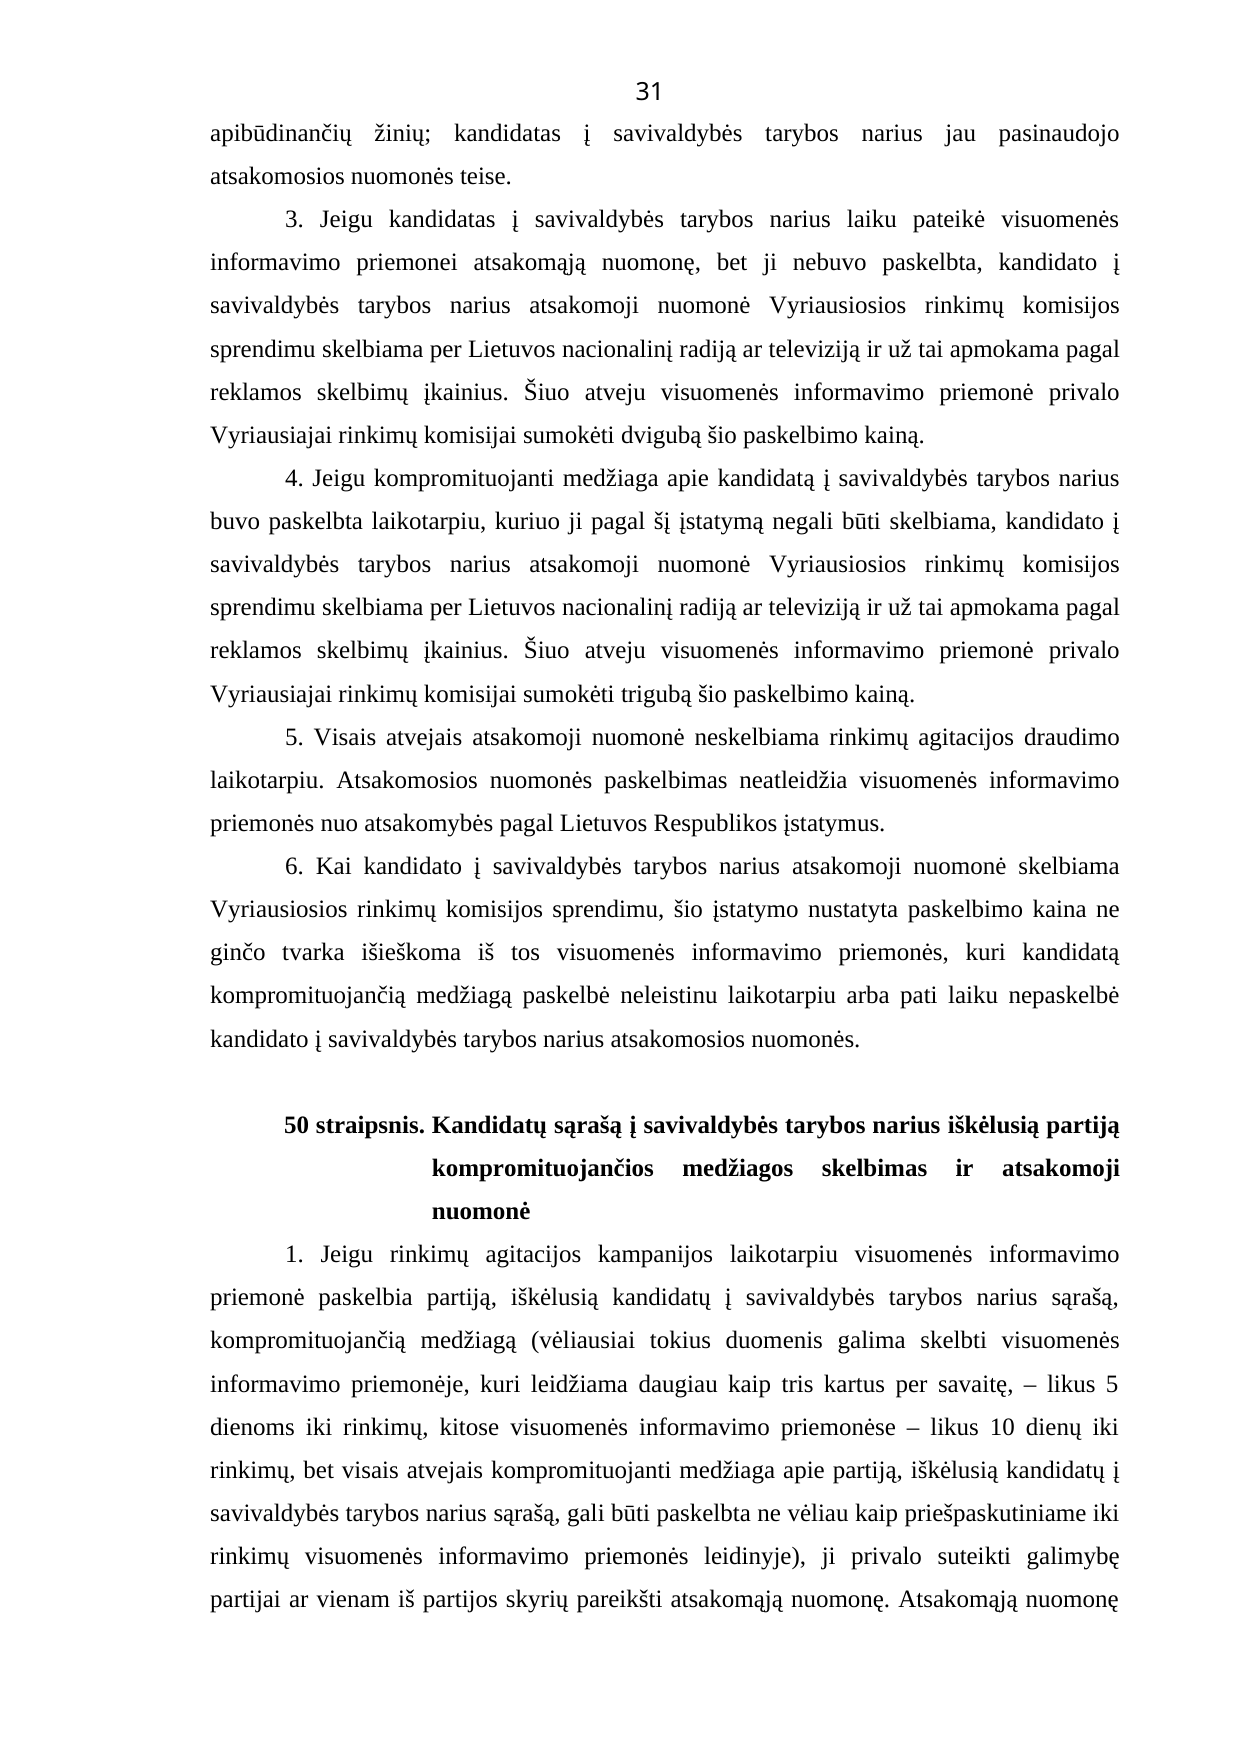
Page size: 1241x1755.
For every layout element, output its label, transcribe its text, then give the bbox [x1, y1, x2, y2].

text 5. Visais atvejais atsakomoji nuomonė neskelbiama rinkimų agitacijos draudimo laikotarpiu. Atsakomosios nuomonės paskelbimas neatleidžia visuomenės informavimo priemonės nuo atsakomybės pagal Lietuvos Respublikos įstatymus. [210, 722, 1120, 837]
text apibūdinančių žinių; kandidatas į savivaldybės tarybos narius jau pasinaudojo atsakomosios nuomonės teise. [210, 118, 1120, 190]
text 4. Jeigu kompromituojanti medžiaga apie kandidatą į savivaldybės tarybos narius buvo paskelbta laikotarpiu, kuriuo ji pagal šį įstatymą negali būti skelbiama, kandidato į savivaldybės tarybos narius atsakomoji nuomonė Vyriausiosios rinkimų komisijos sprendimu skelbiama per Lietuvos nacionalinį radiją ar televiziją ir už tai apmokama pagal reklamos skelbimų įkainius. Šiuo atveju visuomenės informavimo priemonė privalo Vyriausiajai rinkimų komisijai sumokėti trigubą šio paskelbimo kainą. [210, 463, 1120, 707]
text 6. Kai kandidato į savivaldybės tarybos narius atsakomoji nuomonė skelbiama Vyriausiosios rinkimų komisijos sprendimu, šio įstatymo nustatyta paskelbimo kaina ne ginčo tvarka išieškoma iš tos visuomenės informavimo priemonės, kuri kandidatą kompromituojančią medžiagą paskelbė neleistinu laikotarpiu arba pati laiku nepaskelbė kandidato į savivaldybės tarybos narius atsakomosios nuomonės. [210, 851, 1120, 1052]
text 3. Jeigu kandidatas į savivaldybės tarybos narius laiku pateikė visuomenės informavimo priemonei atsakomąją nuomonę, bet ji nebuvo paskelbta, kandidato į savivaldybės tarybos narius atsakomoji nuomonė Vyriausiosios rinkimų komisijos sprendimu skelbiama per Lietuvos nacionalinį radiją ar televiziją ir už tai apmokama pagal reklamos skelbimų įkainius. Šiuo atveju visuomenės informavimo priemonė privalo Vyriausiajai rinkimų komisijai sumokėti dvigubą šio paskelbimo kainą. [210, 204, 1120, 449]
text 1. Jeigu rinkimų agitacijos kampanijos laikotarpiu visuomenės informavimo priemonė paskelbia partiją, iškėlusią kandidatų į savivaldybės tarybos narius sąrašą, kompromituojančią medžiagą (vėliausiai tokius duomenis galima skelbti visuomenės informavimo priemonėje, kuri leidžiama daugiau kaip tris kartus per savaitę, – likus 5 dienoms iki rinkimų, kitose visuomenės informavimo priemonėse – likus 10 dienų iki rinkimų, bet visais atvejais kompromituojanti medžiaga apie partiją, iškėlusią kandidatų į savivaldybės tarybos narius sąrašą, gali būti paskelbta ne vėliau kaip priešpaskutiniame iki rinkimų visuomenės informavimo priemonės leidinyje), ji privalo suteikti galimybę partijai ar vienam iš partijos skyrių pareikšti atsakomąją nuomonę. Atsakomąją nuomonę [210, 1239, 1120, 1613]
text 50 straipsnis. Kandidatų sąrašą į savivaldybės tarybos narius iškėlusią partiją kompromituojančios medžiagos skelbimas ir atsakomoji nuomonė [284, 1110, 1120, 1225]
